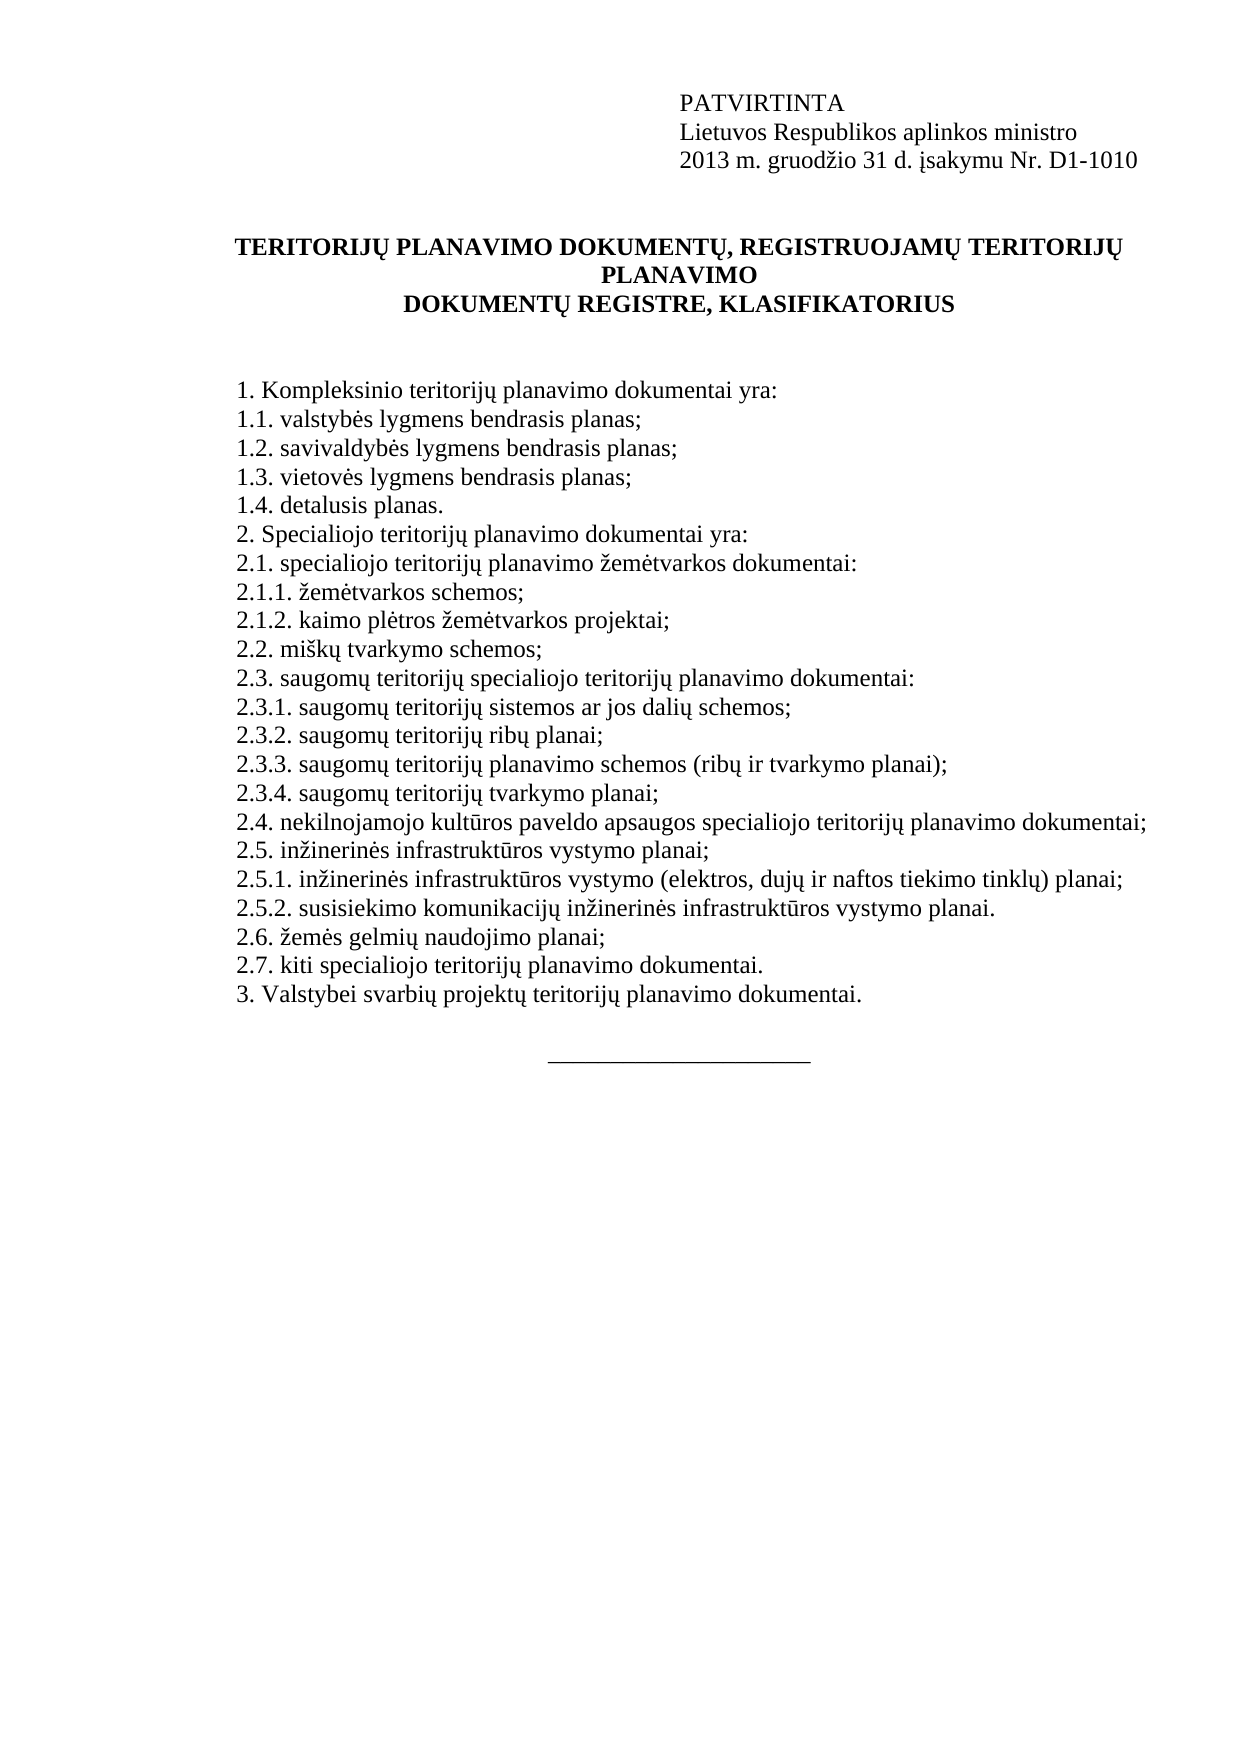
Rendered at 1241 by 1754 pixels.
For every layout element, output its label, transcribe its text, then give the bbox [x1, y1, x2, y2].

text 2.3.2. saugomų teritorijų ribų planai; [177, 720, 1181, 749]
text 2.1.1. žemėtvarkos schemos; [177, 577, 1181, 605]
text 2.3.3. saugomų teritorijų planavimo schemos (ribų ir tvarkymo planai); [177, 749, 1181, 778]
text 2.3. saugomų teritorijų specialiojo teritorijų planavimo dokumentai: [177, 663, 1181, 692]
text Lietuvos Respublikos aplinkos ministro [679, 117, 1181, 145]
text 2.3.4. saugomų teritorijų tvarkymo planai; [177, 778, 1181, 807]
text 2.6. žemės gelmių naudojimo planai; [177, 922, 1181, 950]
text 2.5. inžinerinės infrastruktūros vystymo planai; [177, 835, 1181, 864]
text 2.1. specialiojo teritorijų planavimo žemėtvarkos dokumentai: [177, 548, 1181, 577]
text 1.1. valstybės lygmens bendrasis planas; [177, 404, 1181, 433]
text 2.3.1. saugomų teritorijų sistemos ar jos dalių schemos; [177, 692, 1181, 720]
text 1.4. detalusis planas. [177, 490, 1181, 519]
text 2.5.2. susisiekimo komunikacijų inžinerinės infrastruktūros vystymo planai. [177, 893, 1181, 922]
text 2.5.1. inžinerinės infrastruktūros vystymo (elektros, dujų ir naftos tiekimo tinklų) planai; [177, 864, 1181, 893]
text 2013 m. gruodžio 31 d. įsakymu Nr. D1-1010 [679, 145, 1181, 174]
text 1.3. vietovės lygmens bendrasis planas; [177, 462, 1181, 490]
text 2. Specialiojo teritorijų planavimo dokumentai yra: [177, 519, 1181, 548]
text 2.4. nekilnojamojo kultūros paveldo apsaugos specialiojo teritorijų planavimo dokumentai; [177, 807, 1181, 835]
text 2.1.2. kaimo plėtros žemėtvarkos projektai; [177, 605, 1181, 634]
text 1.2. savivaldybės lygmens bendrasis planas; [177, 433, 1181, 462]
text TERITORIJŲ PLANAVIMO DOKUMENTŲ, REGISTRUOJAMŲ TERITORIJŲ PLANAVIMO [177, 232, 1181, 289]
text 3. Valstybei svarbių projektų teritorijų planavimo dokumentai. [177, 979, 1181, 1008]
text 1. Kompleksinio teritorijų planavimo dokumentai yra: [177, 375, 1181, 404]
text 2.2. miškų tvarkymo schemos; [177, 634, 1181, 663]
text 2.7. kiti specialiojo teritorijų planavimo dokumentai. [177, 950, 1181, 979]
text _____________________ [177, 1037, 1181, 1065]
text PATVIRTINTA [679, 88, 1181, 117]
text DOKUMENTŲ REGISTRE, KLASIFIKATORIUS [177, 289, 1181, 318]
